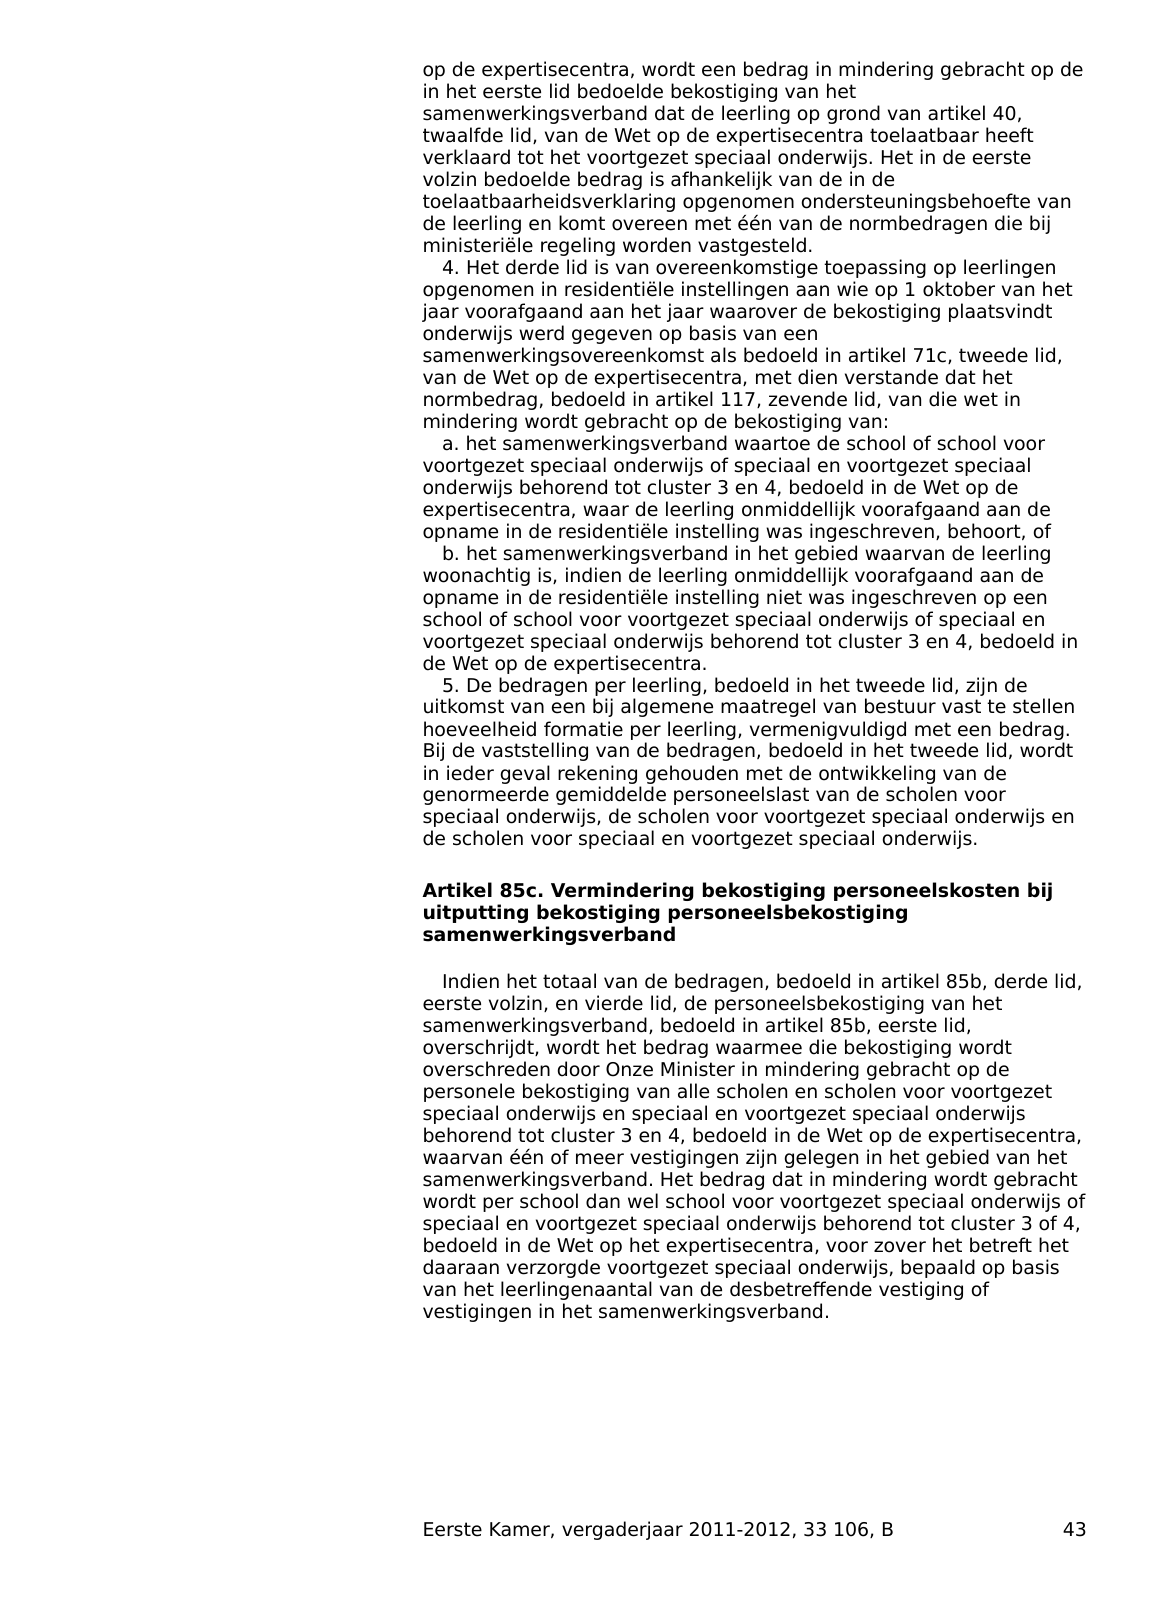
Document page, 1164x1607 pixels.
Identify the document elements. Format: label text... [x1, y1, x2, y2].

text Indien het totaal van de bedragen, bedoeld in artikel 85b, derde lid, eerste volzin, en vierde lid, de personeelsbekostiging van het samenwerkingsverband, bedoeld in artikel 85b, eerste lid, overschrijdt, wordt het bedrag waarmee die bekostiging wordt overschreden door Onze Minister in mindering gebracht op de personele bekostiging van alle scholen en scholen voor voortgezet speciaal onderwijs en speciaal en voortgezet speciaal onderwijs behorend tot cluster 3 en 4, bedoeld in de Wet op de expertisecentra, waarvan één of meer vestigingen zijn gelegen in het gebied van het samenwerkingsverband. Het bedrag dat in mindering wordt gebracht wordt per school dan wel school voor voortgezet speciaal onderwijs of speciaal en voortgezet speciaal onderwijs behorend tot cluster 3 of 4, bedoeld in de Wet op het expertisecentra, voor zover het betreft het daaraan verzorgde voortgezet speciaal onderwijs, bepaald op basis van het leerlingenaantal van de desbetreffende vestiging of vestigingen in het samenwerkingsverband. [422, 971, 1087, 1323]
text 5. De bedragen per leerling, bedoeld in het tweede lid, zijn de uitkomst van een bij algemene maatregel van bestuur vast te stellen hoeveelheid formatie per leerling, vermenigvuldigd met een bedrag. Bij de vaststelling van de bedragen, bedoeld in het tweede lid, wordt in ieder geval rekening gehouden met de ontwikkeling van de genormeerde gemiddelde personeelslast van de scholen voor speciaal onderwijs, de scholen voor voortgezet speciaal onderwijs en de scholen voor speciaal en voortgezet speciaal onderwijs. [422, 674, 1087, 850]
subtitle Artikel 85c. Vermindering bekostiging personeelskosten bij uitputting bekostiging personeelsbekostiging samenwerkingsverband [422, 880, 1087, 946]
text 4. Het derde lid is van overeenkomstige toepassing op leerlingen opgenomen in residentiële instellingen aan wie op 1 oktober van het jaar voorafgaand aan het jaar waarover de bekostiging plaatsvindt onderwijs werd gegeven op basis van een samenwerkingsovereenkomst als bedoeld in artikel 71c, tweede lid, van de Wet op de expertisecentra, met dien verstande dat het normbedrag, bedoeld in artikel 117, zevende lid, van die wet in mindering wordt gebracht op de bekostiging van: [422, 257, 1087, 433]
text op de expertisecentra, wordt een bedrag in mindering gebracht op de in het eerste lid bedoelde bekostiging van het samenwerkingsverband dat de leerling op grond van artikel 40, twaalfde lid, van de Wet op de expertisecentra toelaatbaar heeft verklaard tot het voortgezet speciaal onderwijs. Het in de eerste volzin bedoelde bedrag is afhankelijk van de in de toelaatbaarheidsverklaring opgenomen ondersteuningsbehoefte van de leerling en komt overeen met één van de normbedragen die bij ministeriële regeling worden vastgesteld. [422, 59, 1087, 257]
text b. het samenwerkingsverband in het gebied waarvan de leerling woonachtig is, indien de leerling onmiddellijk voorafgaand aan de opname in de residentiële instelling niet was ingeschreven op een school of school voor voortgezet speciaal onderwijs of speciaal en voortgezet speciaal onderwijs behorend tot cluster 3 en 4, bedoeld in de Wet op de expertisecentra. [422, 543, 1087, 674]
text a. het samenwerkingsverband waartoe de school of school voor voortgezet speciaal onderwijs of speciaal en voortgezet speciaal onderwijs behorend tot cluster 3 en 4, bedoeld in de Wet op de expertisecentra, waar de leerling onmiddellijk voorafgaand aan de opname in de residentiële instelling was ingeschreven, behoort, of [422, 433, 1087, 543]
